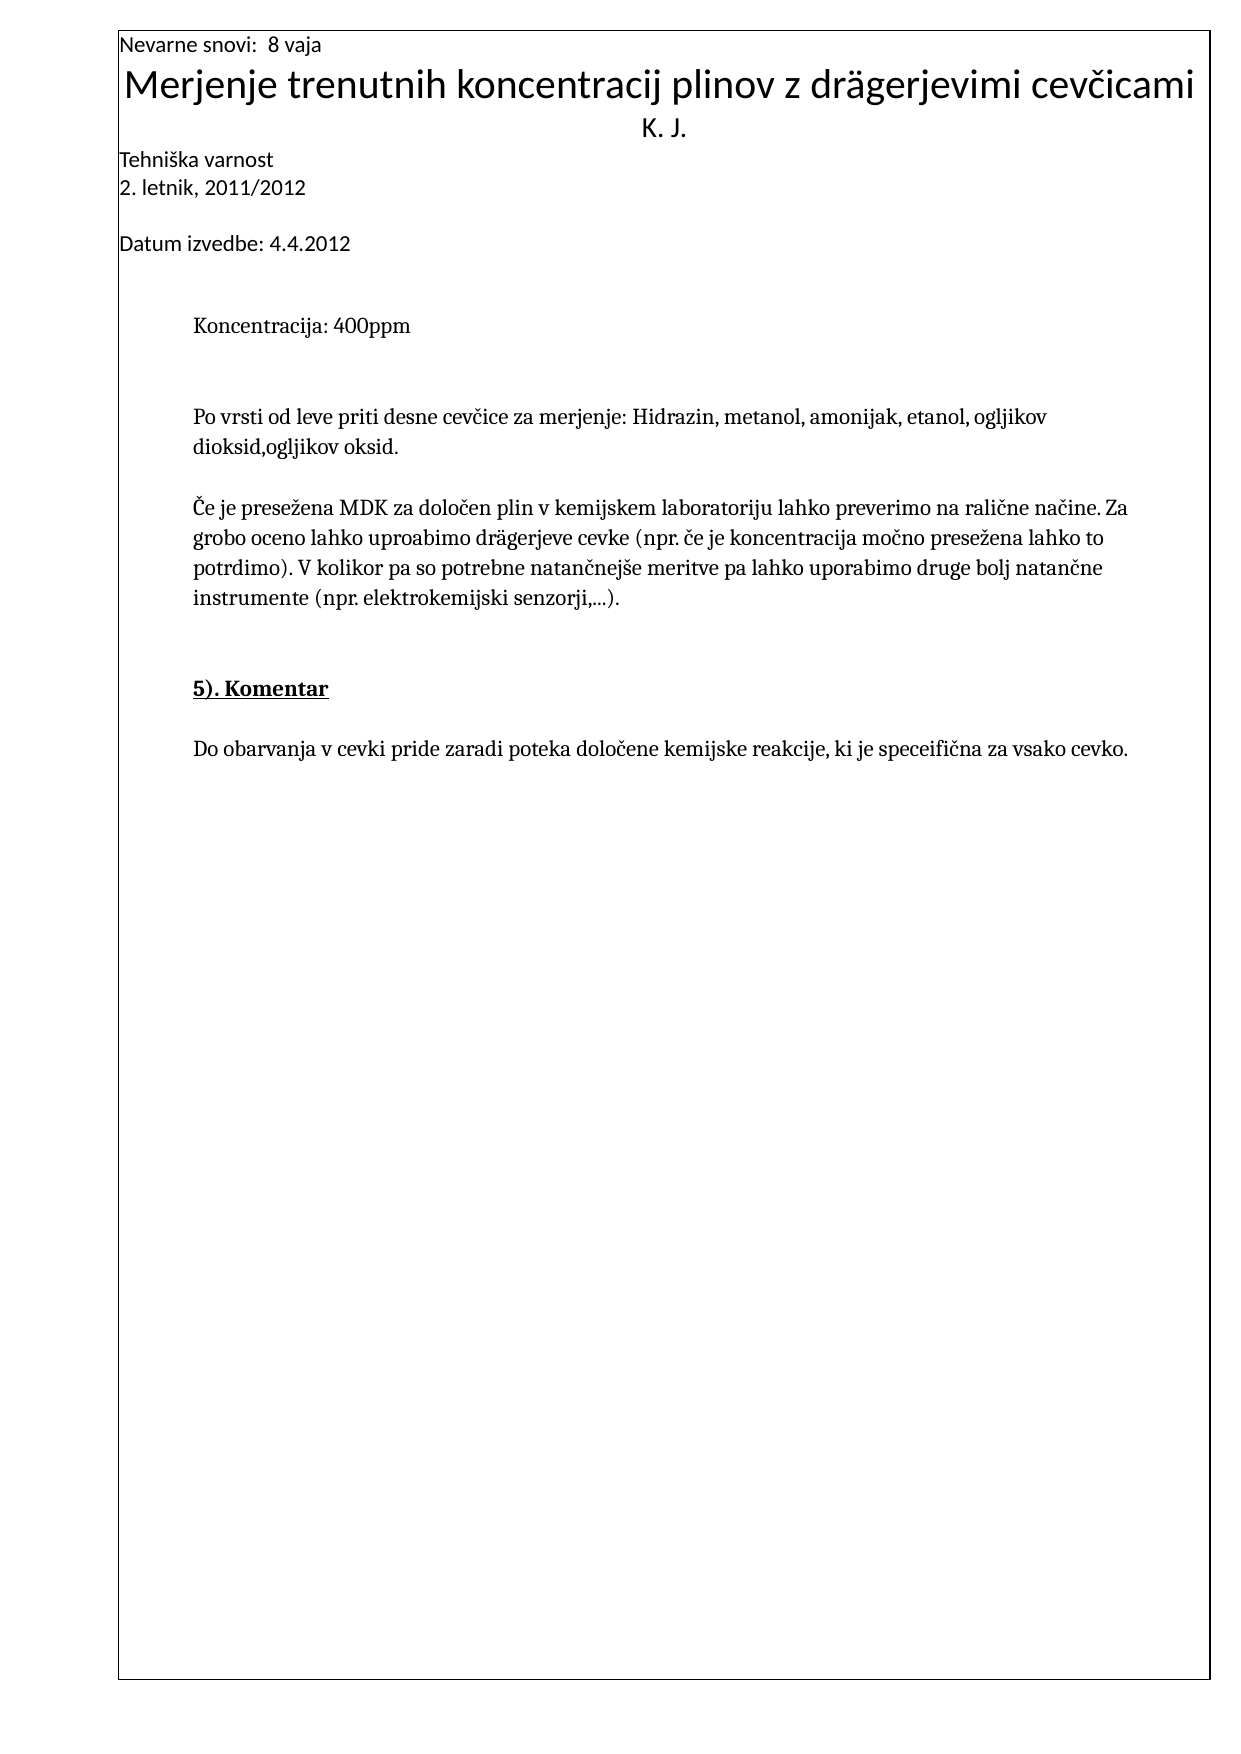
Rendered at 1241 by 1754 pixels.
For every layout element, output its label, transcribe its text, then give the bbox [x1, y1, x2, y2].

text Koncentracija: 400ppm [119, 313, 1151, 339]
text dioksid,ogljikov oksid. [193, 434, 1151, 460]
text Če je presežena MDK za določen plin v kemijskem laboratoriju lahko preverimo na ralične načine. Za grobo oceno lahko uproabimo drägerjeve cevke (npr. če je koncentracija močno presežena lahko to potrdimo). V kolikor pa so potrebne natančnejše meritve pa lahko uporabimo druge bolj natančne instrumente (npr. elektrokemijski senzorji,...). [193, 494, 1151, 611]
text 5). Komentar [193, 676, 1151, 702]
text Do obarvanja v cevki pride zaradi poteka določene kemijske reakcije, ki je speceifična za vsako cevko. [193, 736, 1151, 762]
text Po vrsti od leve priti desne cevčice za merjenje: Hidrazin, metanol, amonijak, etanol, ogljikov [193, 404, 1151, 430]
